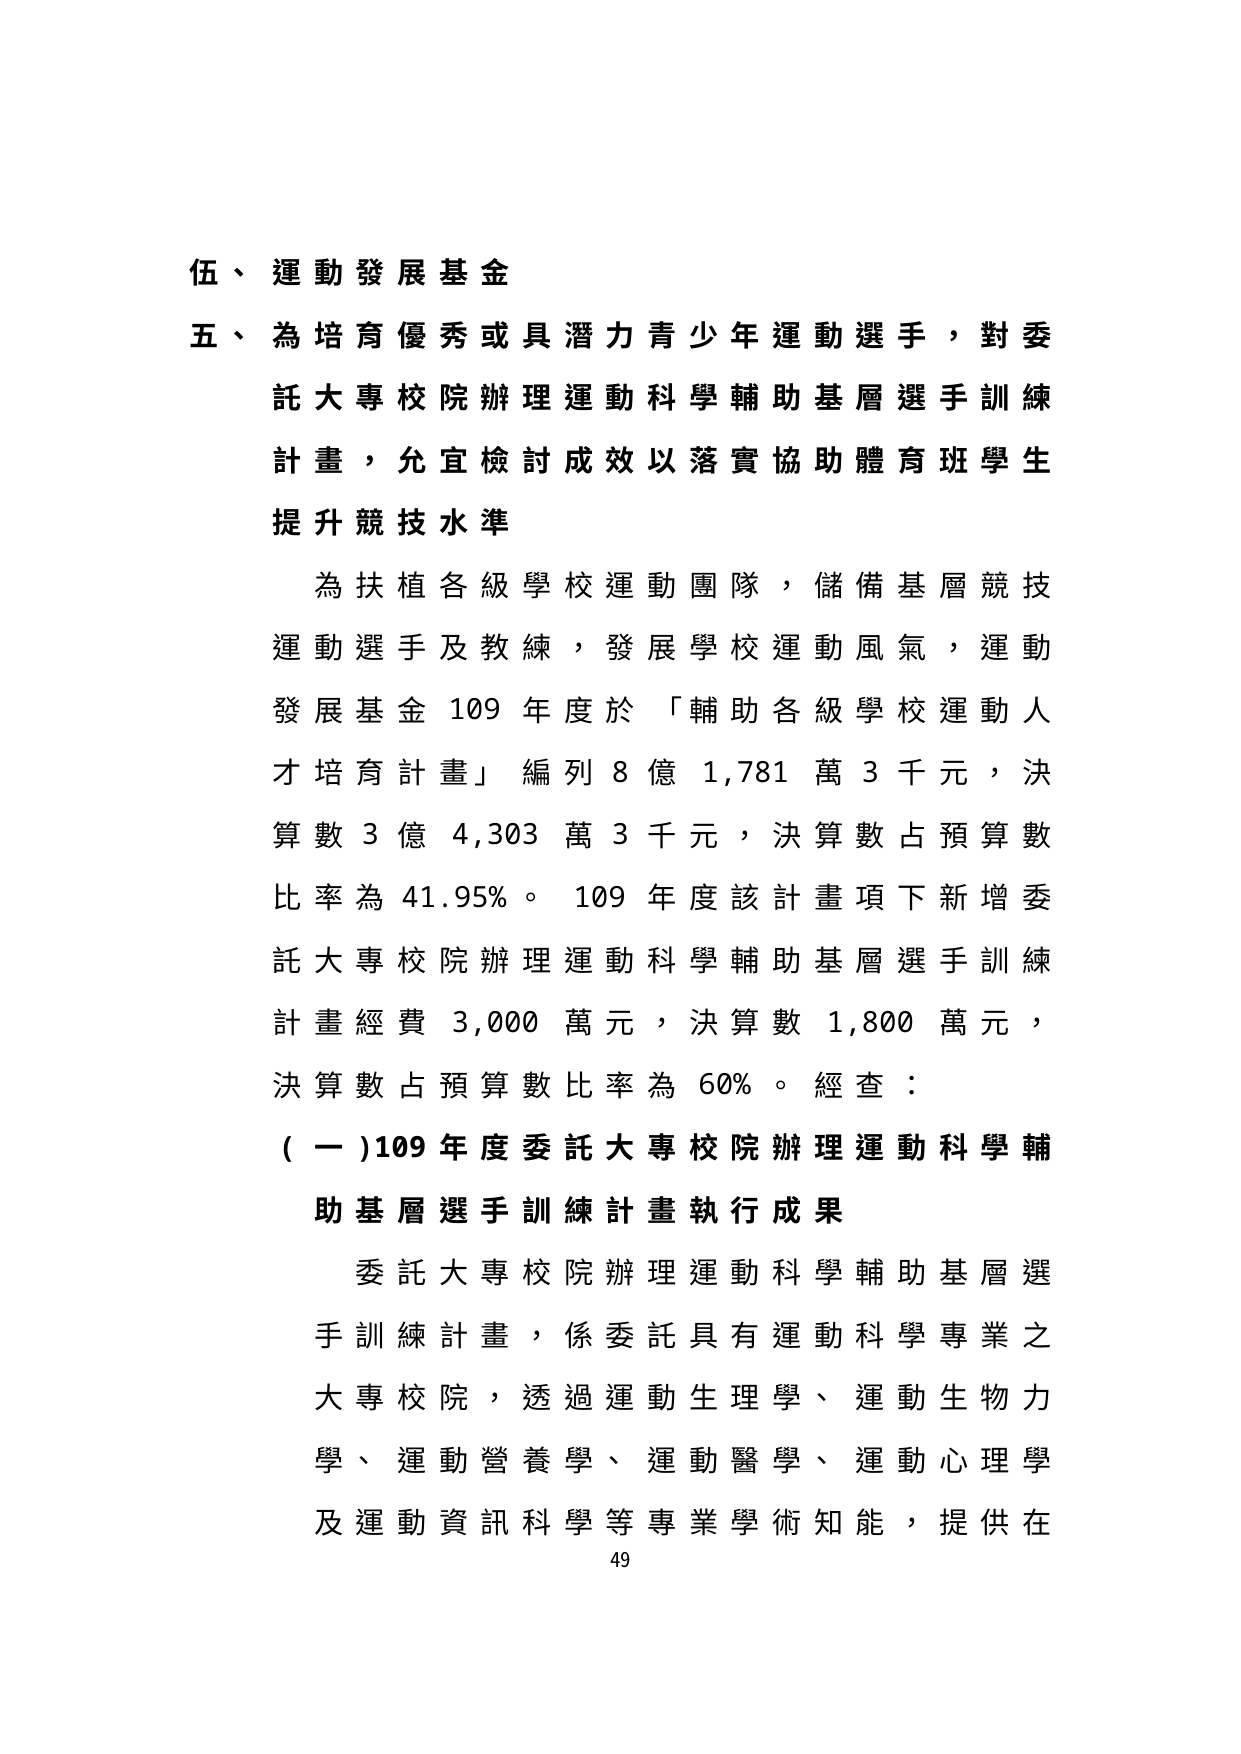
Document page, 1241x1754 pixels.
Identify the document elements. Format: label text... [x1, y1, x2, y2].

text 為扶植各級學校運動團隊，儲備基層競技運動選手及教練，發展學校運動風氣，運動發展基金109年度於「輔助各級學校運動人才培育計畫」編列8億1,781萬3千元，決算數3億4,303萬3千元，決算數占預算數比率為41.95%。109年度該計畫項下新增委託大專校院辦理運動科學輔助基層選手訓練計畫經費3,000萬元，決算數1,800萬元，決算數占預算數比率為60%。經查： [242, 542, 1058, 1104]
text (一)109年度委託大專校院辦理運動科學輔助基層選手訓練計畫執行成果 [242, 1104, 1058, 1229]
text 五、為培育優秀或具潛力青少年運動選手，對委託大專校院辦理運動科學輔助基層選手訓練計畫，允宜檢討成效以落實協助體育班學生提升競技水準 [183, 292, 1058, 542]
text 伍、運動發展基金 [183, 229, 1058, 292]
text 委託大專校院辦理運動科學輔助基層選手訓練計畫，係委託具有運動科學專業之大專校院，透過運動生理學、運動生物力學、運動營養學、運動醫學、運動心理學及運動資訊科學等專業學術知能，提供在 [271, 1229, 1058, 1542]
